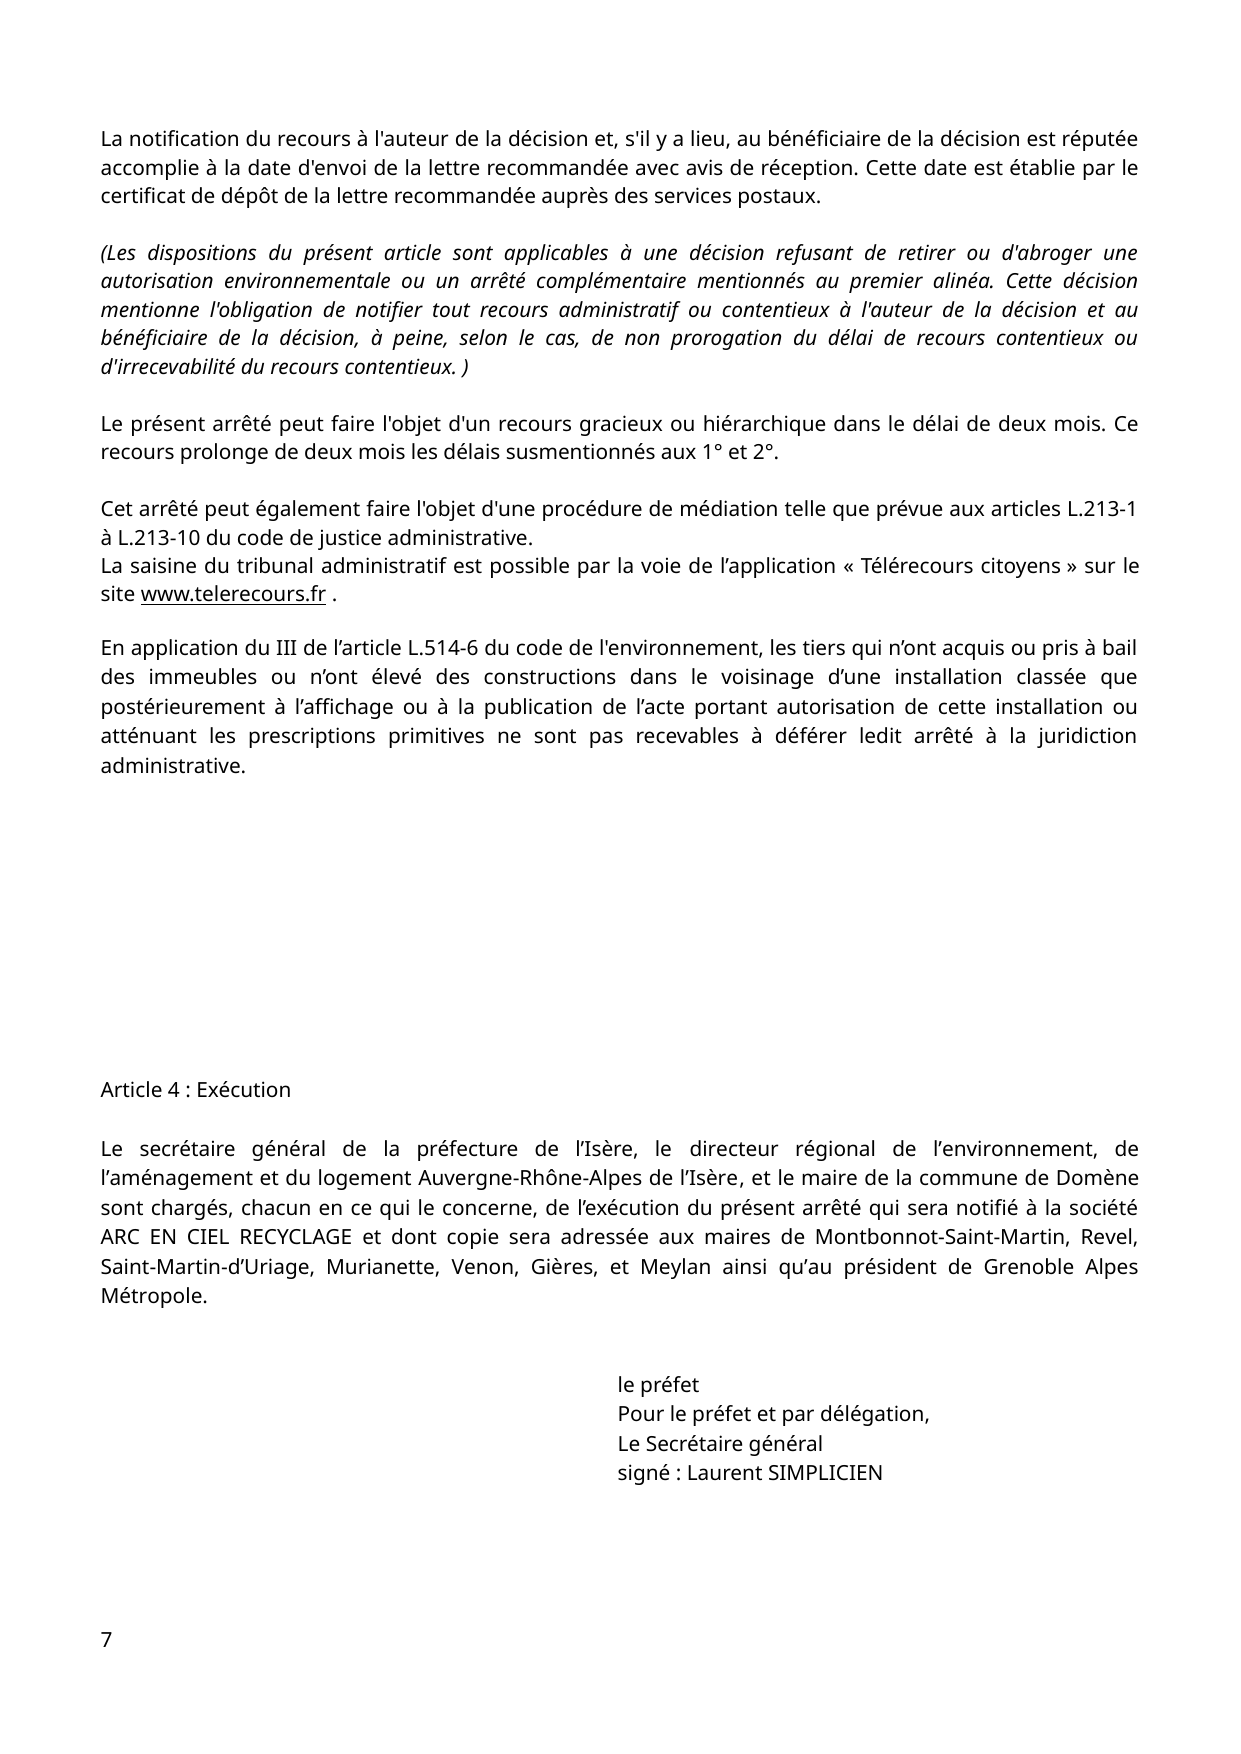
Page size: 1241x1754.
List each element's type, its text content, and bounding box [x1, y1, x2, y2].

text La notification du recours à l'auteur de la décision et, s'il y a lieu, au bénéficiaire de la décision est réputée accomplie à la date d'envoi de la lettre recommandée avec avis de réception. Cette date est établie par le certificat de dépôt de la lettre recommandée auprès des services postaux. [100, 124, 1140, 210]
text Le secrétaire général de la préfecture de l’Isère, le directeur régional de l’environnement, de l’aménagement et du logement Auvergne-Rhône-Alpes de l’Isère, et le maire de la commune de Domène sont chargés, chacun en ce qui le concerne, de l’exécution du présent arrêté qui sera notifié à la société ARC EN CIEL RECYCLAGE et dont copie sera adressée aux maires de Montbonnot-Saint-Martin, Revel, Saint-Martin-d’Uriage, Murianette, Venon, Gières, et Meylan ainsi qu’au président de Grenoble Alpes Métropole. [100, 1134, 1140, 1311]
text signé : Laurent SIMPLICIEN [100, 1458, 1140, 1488]
text Article 4 : Exécution [100, 1075, 1140, 1104]
text En application du III de l’article L.514-6 du code de l'environnement, les tiers qui n’ont acquis ou pris à bail des immeubles ou n’ont élevé des constructions dans le voisinage d’une installation classée que postérieurement à l’affichage ou à la publication de l’acte portant autorisation de cette installation ou atténuant les prescriptions primitives ne sont pas recevables à déférer ledit arrêté à la juridiction administrative. [100, 633, 1140, 780]
text Pour le préfet et par délégation, [100, 1399, 1140, 1429]
text le préfet [100, 1370, 1140, 1399]
text Cet arrêté peut également faire l'objet d'une procédure de médiation telle que prévue aux articles L.213-1 à L.213-10 du code de justice administrative. [100, 494, 1140, 551]
text La saisine du tribunal administratif est possible par la voie de l’application « Télérecours citoyens » sur le site www.telerecours.fr . [100, 551, 1140, 608]
text Le présent arrêté peut faire l'objet d'un recours gracieux ou hiérarchique dans le délai de deux mois. Ce recours prolonge de deux mois les délais susmentionnés aux 1° et 2°. [100, 409, 1140, 466]
text (Les dispositions du présent article sont applicables à une décision refusant de retirer ou d'abroger une autorisation environnementale ou un arrêté complémentaire mentionnés au premier alinéa. Cette décision mentionne l'obligation de notifier tout recours administratif ou contentieux à l'auteur de la décision et au bénéficiaire de la décision, à peine, selon le cas, de non prorogation du délai de recours contentieux ou d'irrecevabilité du recours contentieux. ) [100, 238, 1140, 380]
text Le Secrétaire général [100, 1429, 1140, 1458]
